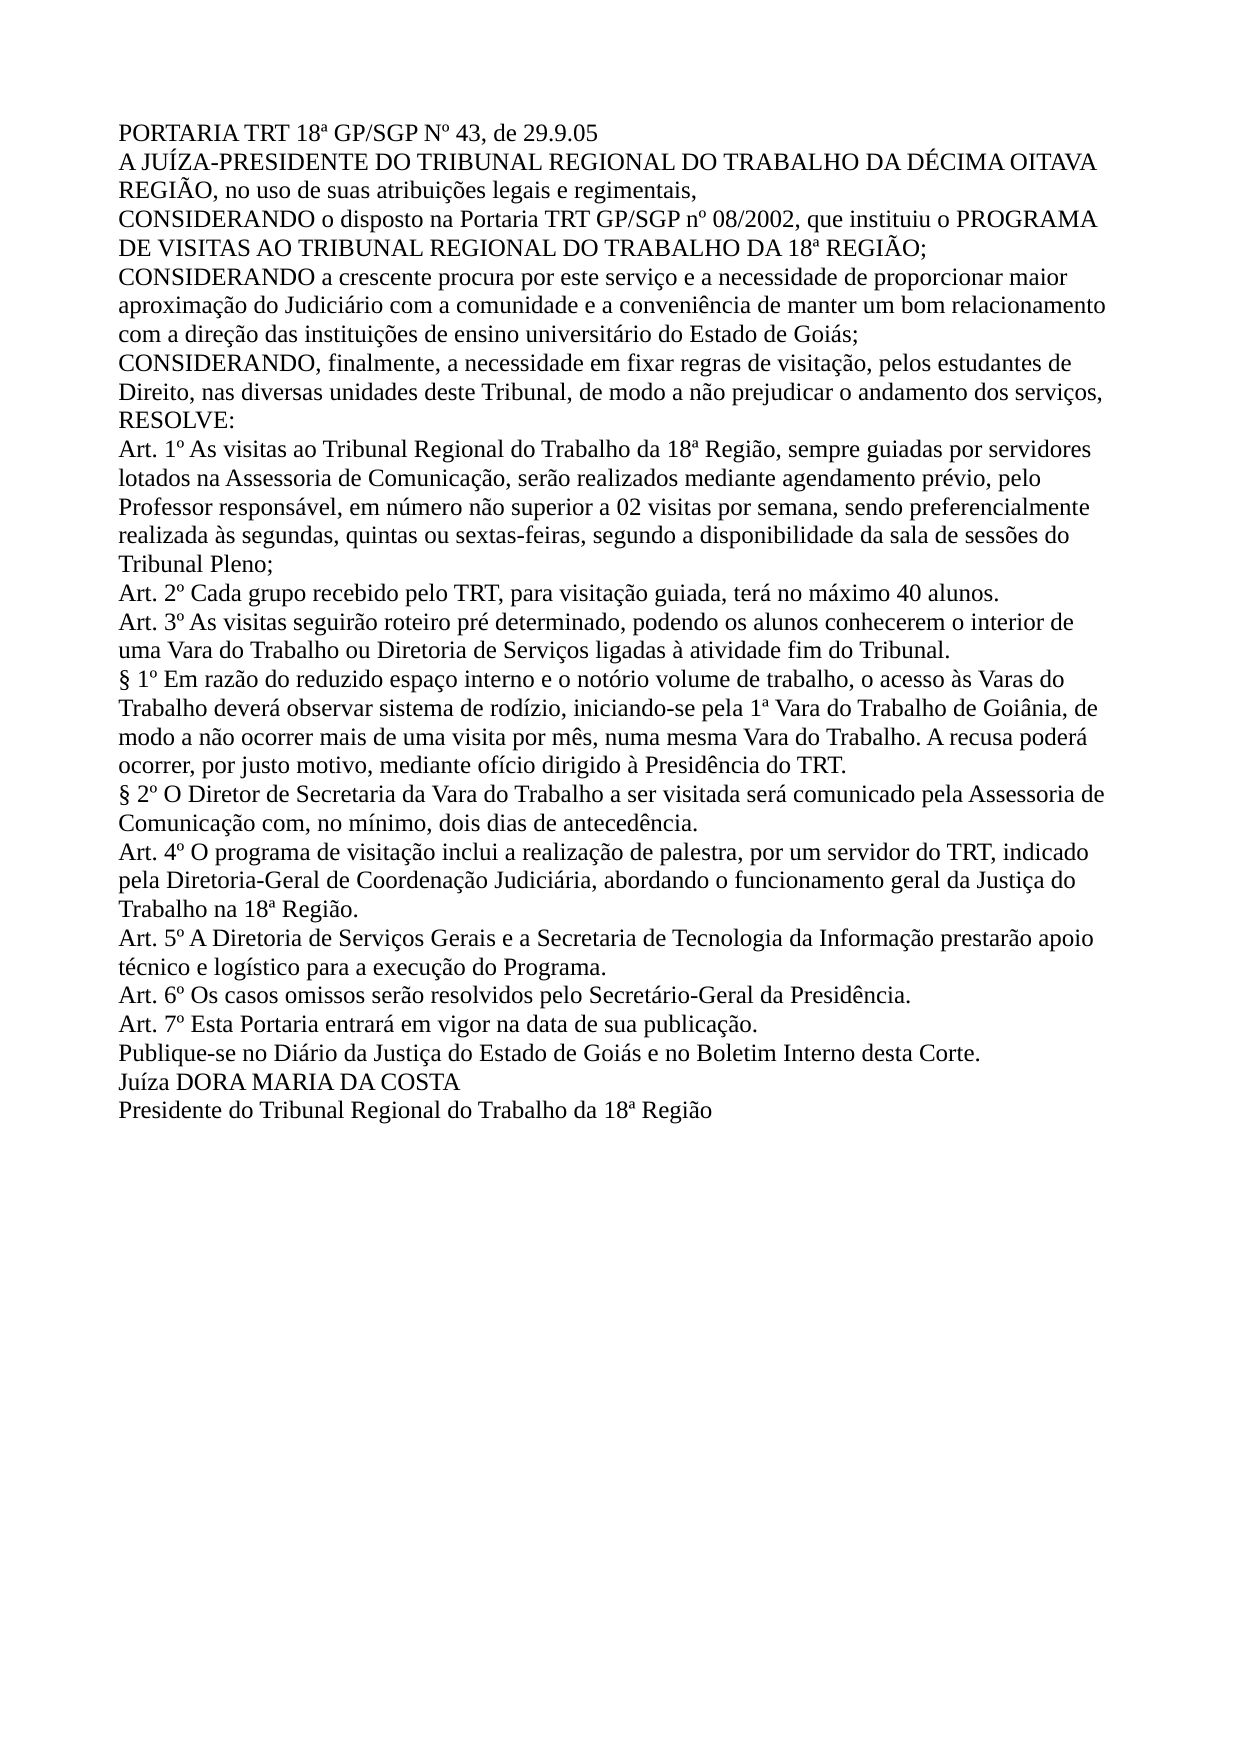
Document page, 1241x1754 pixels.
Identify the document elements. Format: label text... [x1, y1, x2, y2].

text PORTARIA TRT 18ª GP/SGP Nº 43, de 29.9.05 A JUÍZA-PRESIDENTE DO TRIBUNAL REGIONAL DO TRABALHO DA DÉCIMA OITAVA REGIÃO, no uso de suas atribuições legais e regimentais, CONSIDERANDO o disposto na Portaria TRT GP/SGP nº 08/2002, que instituiu o PROGRAMA DE VISITAS AO TRIBUNAL REGIONAL DO TRABALHO DA 18ª REGIÃO; CONSIDERANDO a crescente procura por este serviço e a necessidade de proporcionar maior aproximação do Judiciário com a comunidade e a conveniência de manter um bom relacionamento com a direção das instituições de ensino universitário do Estado de Goiás; CONSIDERANDO, finalmente, a necessidade em fixar regras de visitação, pelos estudantes de Direito, nas diversas unidades deste Tribunal, de modo a não prejudicar o andamento dos serviços, RESOLVE: Art. 1º As visitas ao Tribunal Regional do Trabalho da 18ª Região, sempre guiadas por servidores lotados na Assessoria de Comunicação, serão realizados mediante agendamento prévio, pelo Professor responsável, em número não superior a 02 visitas por semana, sendo preferencialmente realizada às segundas, quintas ou sextas-feiras, segundo a disponibilidade da sala de sessões do Tribunal Pleno; Art. 2º Cada grupo recebido pelo TRT, para visitação guiada, terá no máximo 40 alunos. Art. 3º As visitas seguirão roteiro pré determinado, podendo os alunos conhecerem o interior de uma Vara do Trabalho ou Diretoria de Serviços ligadas à atividade fim do Tribunal. § 1º Em razão do reduzido espaço interno e o notório volume de trabalho, o acesso às Varas do Trabalho deverá observar sistema de rodízio, iniciando-se pela 1ª Vara do Trabalho de Goiânia, de modo a não ocorrer mais de uma visita por mês, numa mesma Vara do Trabalho. A recusa poderá ocorrer, por justo motivo, mediante ofício dirigido à Presidência do TRT. § 2º O Diretor de Secretaria da Vara do Trabalho a ser visitada será comunicado pela Assessoria de Comunicação com, no mínimo, dois dias de antecedência. Art. 4º O programa de visitação inclui a realização de palestra, por um servidor do TRT, indicado pela Diretoria-Geral de Coordenação Judiciária, abordando o funcionamento geral da Justiça do Trabalho na 18ª Região. Art. 5º A Diretoria de Serviços Gerais e a Secretaria de Tecnologia da Informação prestarão apoio técnico e logístico para a execução do Programa. Art. 6º Os casos omissos serão resolvidos pelo Secretário-Geral da Presidência. Art. 7º Esta Portaria entrará em vigor na data de sua publicação. Publique-se no Diário da Justiça do Estado de Goiás e no Boletim Interno desta Corte. Juíza DORA MARIA DA COSTA Presidente do Tribunal Regional do Trabalho da 18ª Região [118, 118, 1122, 1124]
